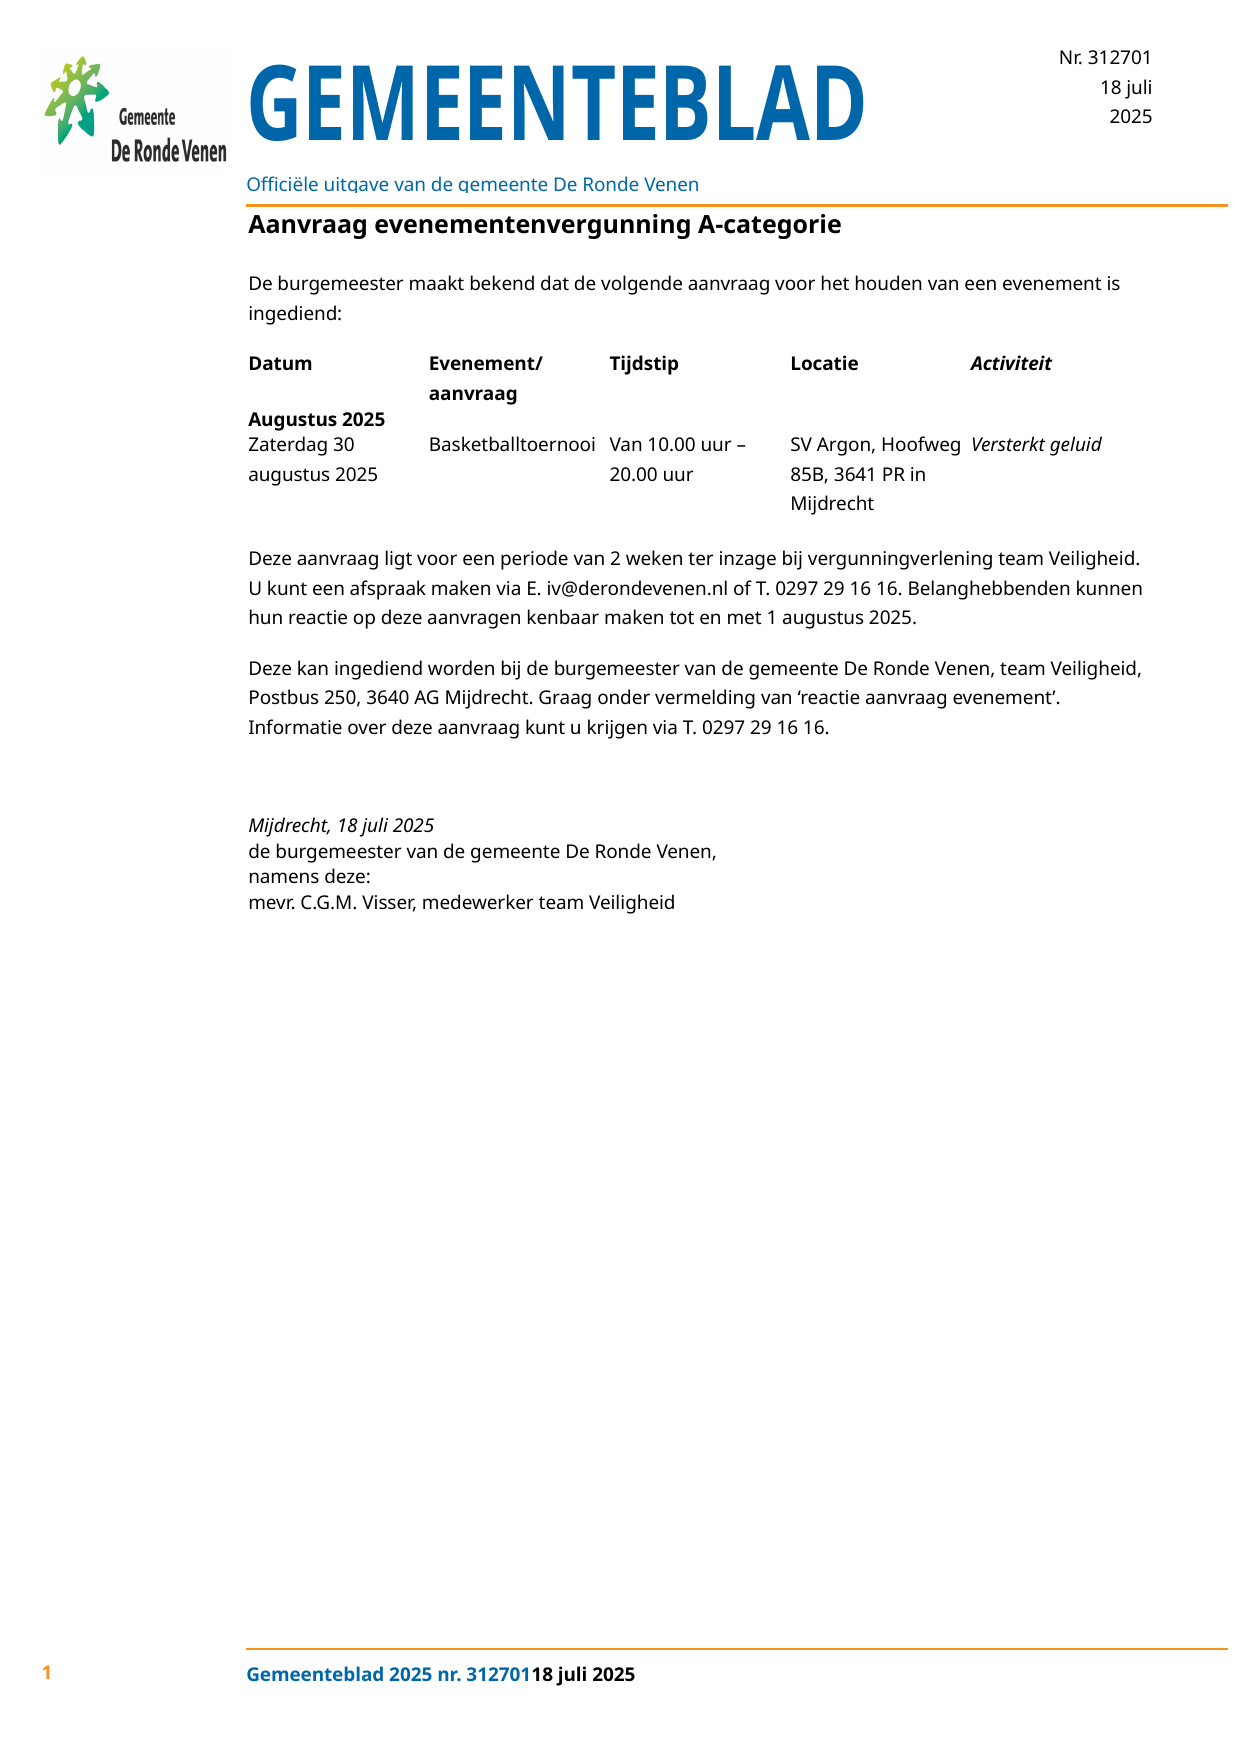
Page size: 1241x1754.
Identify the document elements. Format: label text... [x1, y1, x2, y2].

table_cell SV Argon, Hoofweg 85B, 3641 PR in Mijdrecht [790, 431, 971, 516]
table_cell Versterkt geluid [971, 431, 1152, 516]
table_cell [971, 406, 1152, 431]
text Aanvraag evenementenvergunning A-categorie [248, 207, 1152, 241]
table_header Evenement/aanvraag [429, 350, 609, 406]
table_cell [790, 516, 971, 542]
picture [41, 47, 231, 172]
table_cell [609, 516, 790, 542]
table_cell Basketballtoernooi [429, 431, 609, 516]
table_cell Zaterdag 30 augustus 2025 [248, 431, 429, 516]
table_cell [790, 406, 971, 431]
text De burgemeester maakt bekend dat de volgende aanvraag voor het houden van een evenement is ingediend: [248, 270, 1152, 326]
table_cell Van 10.00 uur – 20.00 uur [609, 431, 790, 516]
table_cell [429, 406, 609, 431]
table_cell [971, 516, 1152, 542]
table_header Tijdstip [609, 350, 790, 406]
table_cell [609, 406, 790, 431]
text namens deze: [248, 864, 1152, 889]
table_header Locatie [790, 350, 971, 406]
text mevr. C.G.M. Visser, medewerker team Veiligheid [248, 889, 1152, 915]
table_cell [429, 516, 609, 542]
text de burgemeester van de gemeente De Ronde Venen, [248, 838, 1152, 864]
table_cell Augustus 2025 [248, 406, 429, 431]
table_header Activiteit [971, 350, 1152, 406]
table_header Datum [248, 350, 429, 406]
text Deze aanvraag ligt voor een periode van 2 weken ter inzage bij vergunningverlening team Veiligheid. U kunt een afspraak maken via E. iv@derondevenen.nl of T. 0297 29 16 16. Belanghebbenden kunnen hun reactie op deze aanvragen kenbaar maken tot en met 1 augustus 2025. [248, 545, 1152, 630]
table_cell [248, 516, 429, 542]
text Mijdrecht, 18 juli 2025 [248, 812, 1152, 838]
text Deze kan ingediend worden bij de burgemeester van de gemeente De Ronde Venen, team Veiligheid, Postbus 250, 3640 AG Mijdrecht. Graag onder vermelding van ‘reactie aanvraag evenement’. Informatie over deze aanvraag kunt u krijgen via T. 0297 29 16 16. [248, 655, 1152, 740]
